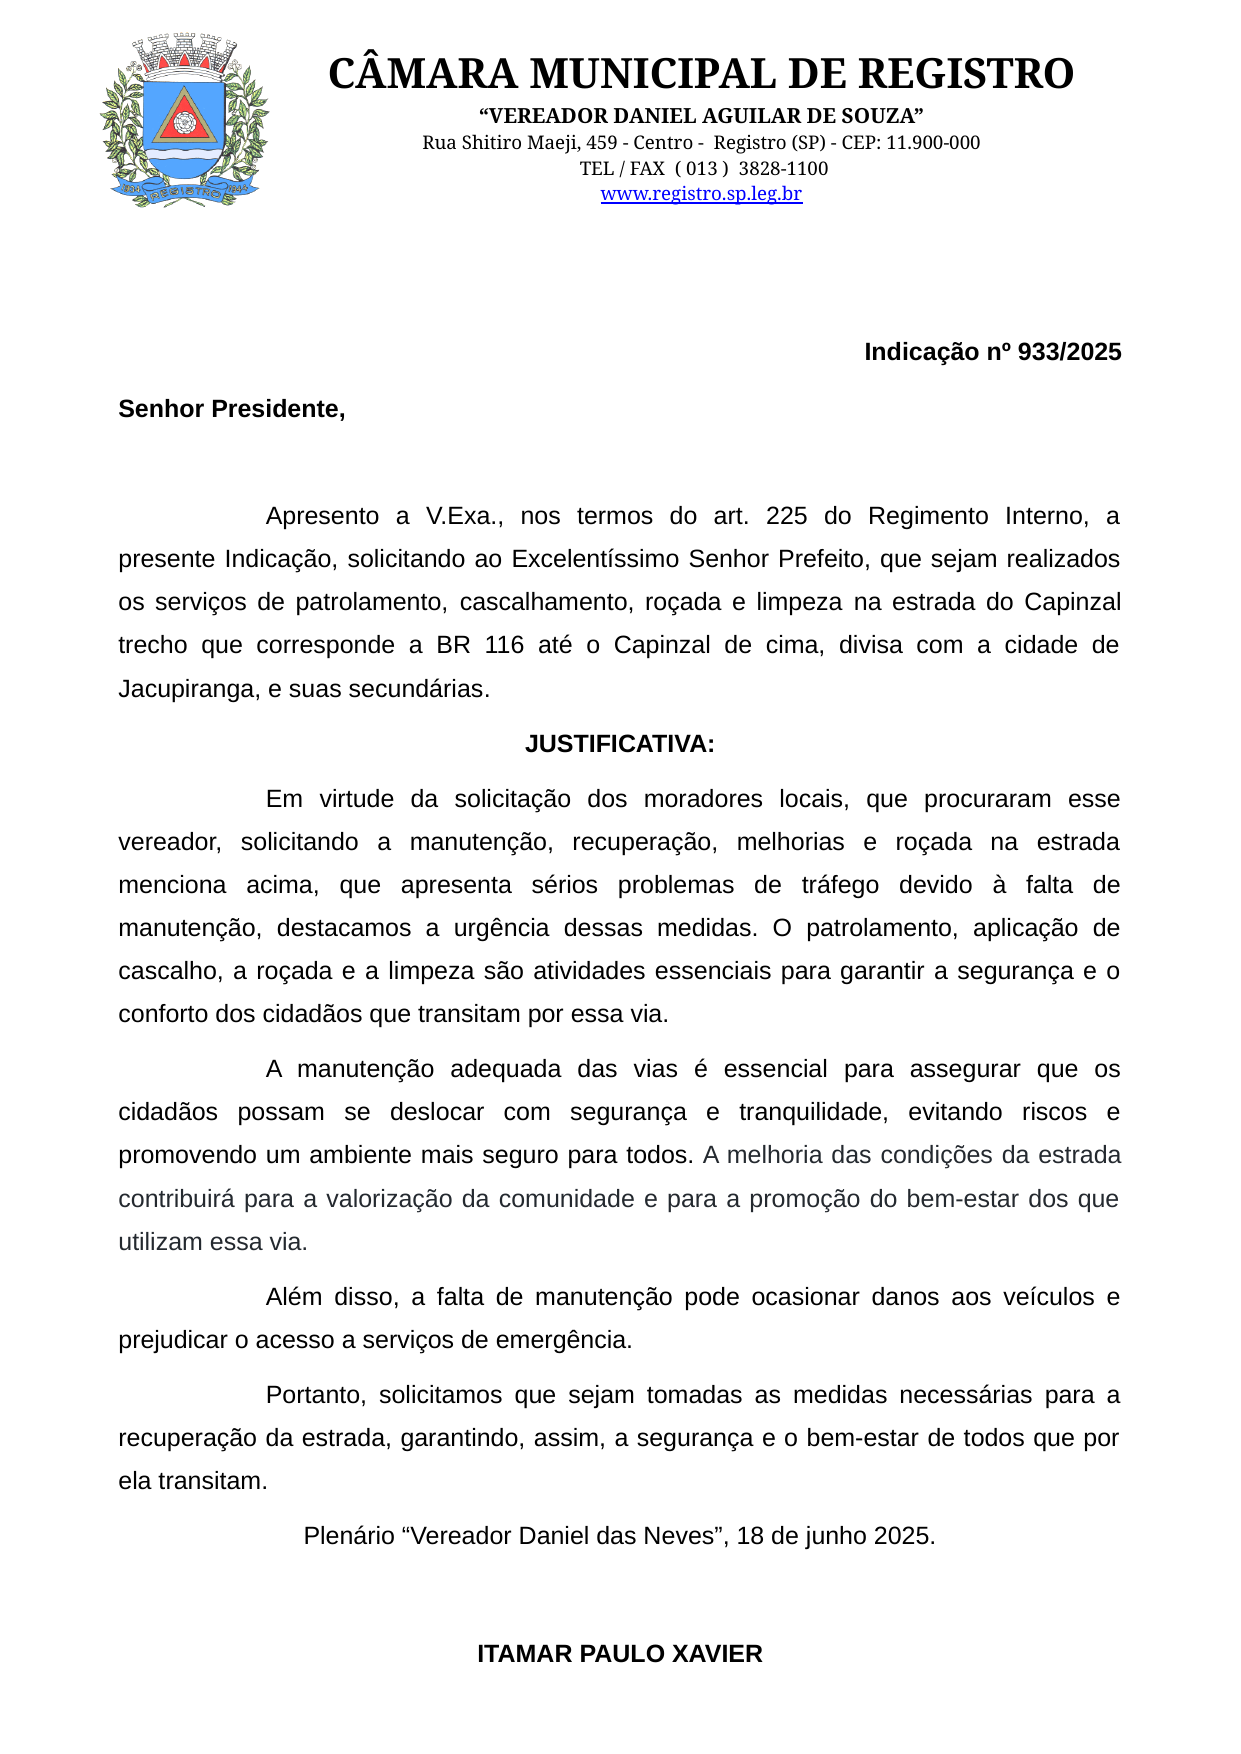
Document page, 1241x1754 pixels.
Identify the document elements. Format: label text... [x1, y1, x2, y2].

text Apresento a V.Exa., nos termos do art. 225 do Regimento Interno, a presente Indicação, solicitando ao Excelentíssimo Senhor Prefeito, que sejam realizados os serviços de patrolamento, cascalhamento, roçada e limpeza na estrada do Capinzal trecho que corresponde a BR 116 até o Capinzal de cima, divisa com a cidade de Jacupiranga, e suas secundárias. [118, 501, 1122, 702]
text A manutenção adequada das vias é essencial para assegurar que os cidadãos possam se deslocar com segurança e tranquilidade, evitando riscos e promovendo um ambiente mais seguro para todos. A melhoria das condições da estrada contribuirá para a valorização da comunidade e para a promoção do bem-estar dos que utilizam essa via. [118, 1054, 1122, 1255]
text Além disso, a falta de manutenção pode ocasionar danos aos veículos e prejudicar o acesso a serviços de emergência. [118, 1282, 1122, 1353]
text Senhor Presidente, [118, 394, 1122, 423]
text Portanto, solicitamos que sejam tomadas as medidas necessárias para a recuperação da estrada, garantindo, assim, a segurança e o bem-estar de todos que por ela transitam. [118, 1380, 1122, 1495]
text ITAMAR PAULO XAVIER [118, 1638, 1122, 1667]
text Plenário “Vereador Daniel das Neves”, 18 de junho 2025. [118, 1521, 1122, 1550]
text JUSTIFICATIVA: [118, 728, 1122, 757]
text Indicação nº 933/2025 [118, 337, 1122, 366]
text Em virtude da solicitação dos moradores locais, que procuraram esse vereador, solicitando a manutenção, recuperação, melhorias e roçada na estrada menciona acima, que apresenta sérios problemas de tráfego devido à falta de manutenção, destacamos a urgência dessas medidas. O patrolamento, aplicação de cascalho, a roçada e a limpeza são atividades essenciais para garantir a segurança e o conforto dos cidadãos que transitam por essa via. [118, 783, 1122, 1028]
